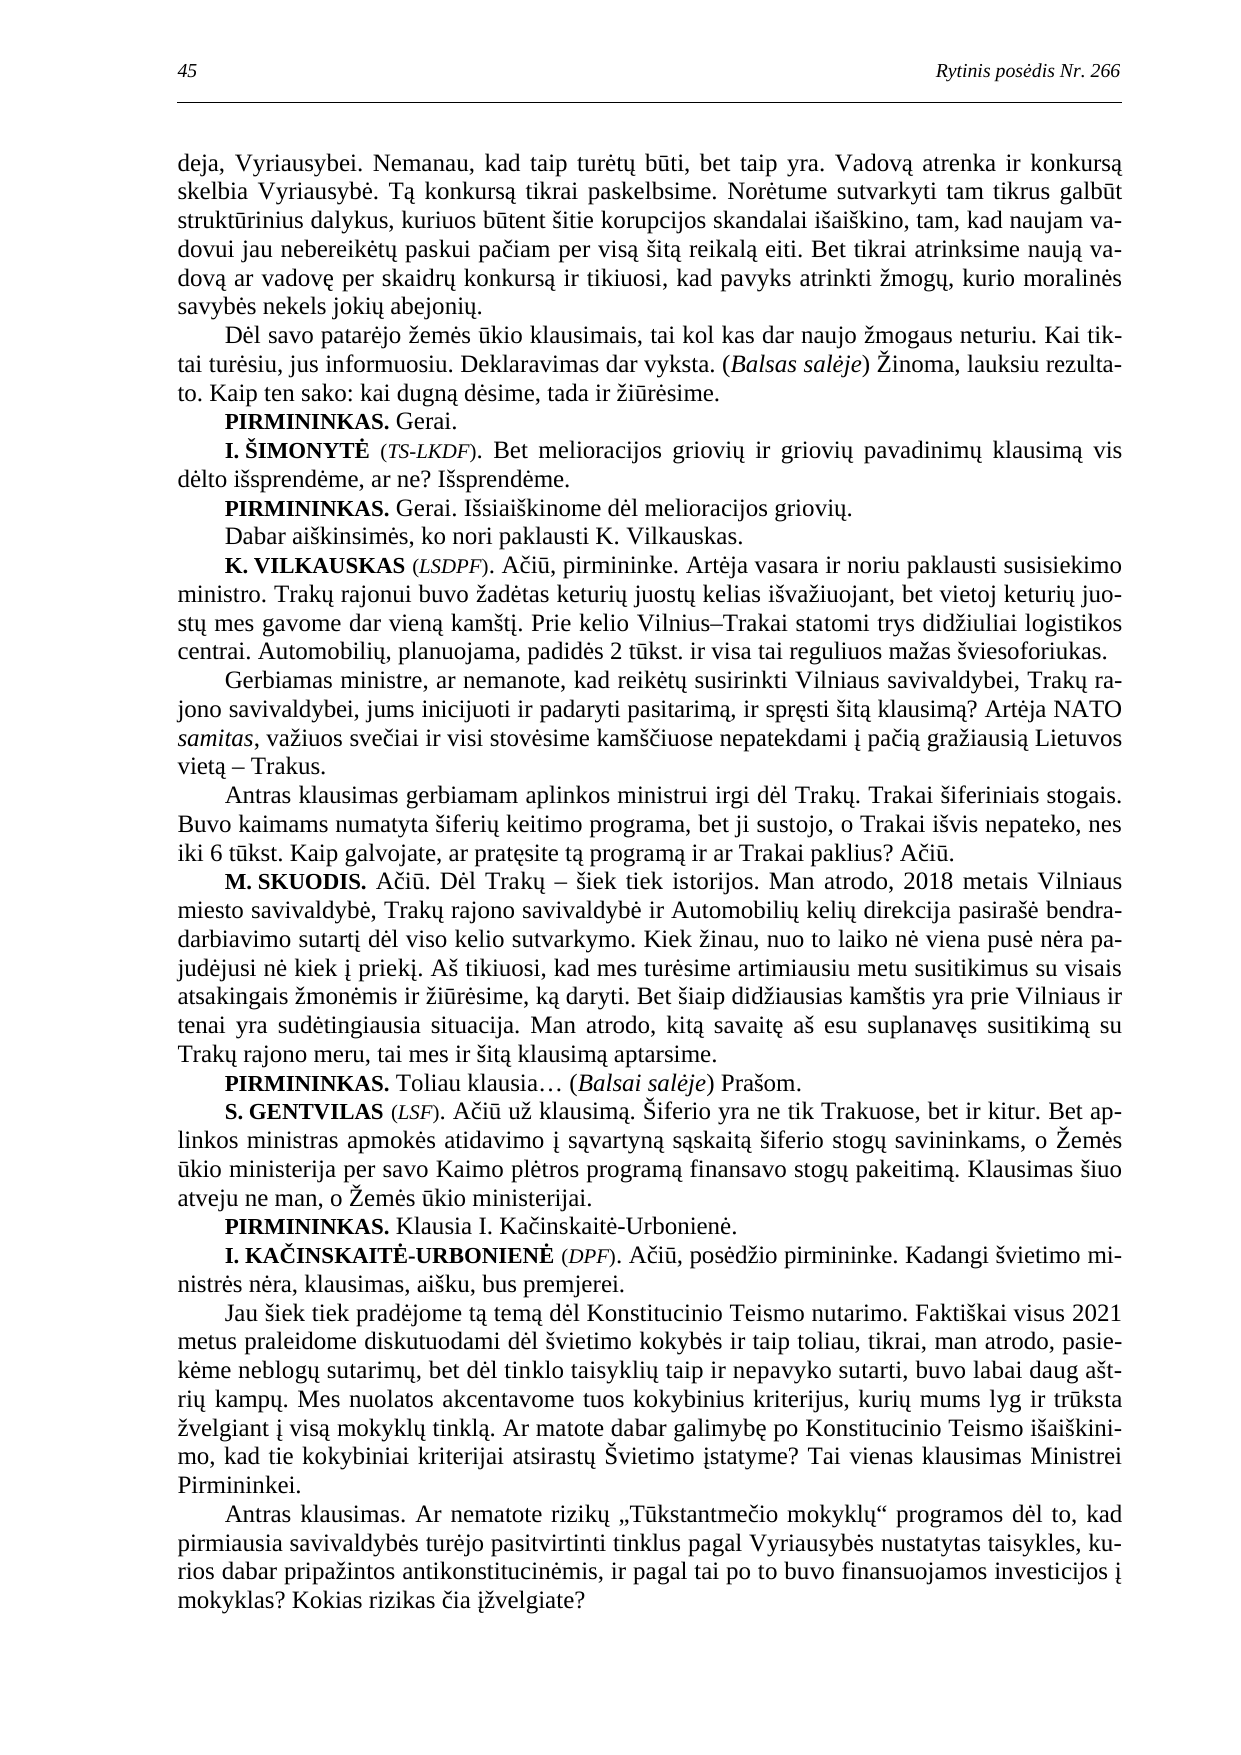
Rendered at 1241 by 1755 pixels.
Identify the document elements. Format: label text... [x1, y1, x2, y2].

text de­ja, Vy­riau­sy­bei. Ne­ma­nau, kad taip tu­rė­tų bū­ti, bet taip yra. Va­do­vą at­ren­ka ir kon­kur­są skel­bia Vy­riau­sy­bė. Tą kon­kur­są tik­rai pa­skelb­si­me. No­rė­tu­me su­tvar­ky­ti tam tik­rus gal­būt struk­tū­ri­nius da­ly­kus, ku­riuos bū­tent ši­tie ko­rup­ci­jos skan­da­lai iš­aiš­ki­no, tam, kad nau­jam va­do­vui jau ne­be­rei­kė­tų pas­kui pa­čiam per vi­są ši­tą rei­ka­lą ei­ti. Bet tik­rai at­rink­si­me nau­ją va­do­vą ar va­do­vę per skaid­rų kon­kur­są ir ti­kiuo­si, kad pa­vyks at­rink­ti žmo­gų, ku­rio mo­ra­li­nės sa­vy­bės ne­kels jo­kių abe­jo­nių. [177, 148, 1122, 320]
text S. GENTVILAS (LSF). Ačiū už klau­si­mą. Ši­fe­rio yra ne tik Tra­kuo­se, bet ir ki­tur. Bet ap­lin­kos mi­nist­ras ap­mo­kės ati­da­vi­mo į są­var­ty­ną są­skai­tą ši­fe­rio sto­gų sa­vi­nin­kams, o Že­mės ūkio mi­nis­te­ri­ja per sa­vo Kai­mo plėt­ros pro­gra­mą fi­nan­sa­vo sto­gų pa­kei­ti­mą. Klau­si­mas šiuo at­ve­ju ne man, o Že­mės ūkio mi­nis­te­ri­jai. [177, 1096, 1122, 1211]
text I. KAČINSKAITĖ-URBONIENĖ (DPF). Ačiū, po­sė­džio pir­mi­nin­ke. Ka­dan­gi švie­ti­mo mi­nist­rės nė­ra, klau­si­mas, aiš­ku, bus prem­je­rei. [177, 1240, 1122, 1298]
text Da­bar aiš­kin­si­mės, ko no­ri pa­klaus­ti K. Vil­kaus­kas. [177, 521, 1122, 550]
text PIRMININKAS. To­liau klau­sia… (Bal­sai sa­lė­je) Pra­šom. [177, 1068, 1122, 1096]
text Ant­ras klau­si­mas ger­bia­mam ap­lin­kos mi­nist­rui ir­gi dėl Tra­kų. Tra­kai ši­fe­ri­niais sto­gais. Bu­vo kai­mams nu­ma­ty­ta ši­fe­rių kei­ti­mo pro­gra­ma, bet ji su­sto­jo, o Tra­kai iš­vis ne­pa­te­ko, nes iki 6 tūkst. Kaip gal­vo­jate, ar pra­tę­si­te tą pro­gra­mą ir ar Tra­kai pa­klius? Ačiū. [177, 780, 1122, 866]
text PIRMININKAS. Klau­sia I. Ka­čins­kai­tė-Ur­bo­nie­nė. [177, 1211, 1122, 1240]
text Ant­ras klau­si­mas. Ar ne­ma­to­te ri­zi­kų „Tūks­tant­me­čio mo­kyk­lų“ pro­gra­mos dėl to, kad pir­miau­sia sa­vi­val­dy­bės tu­rė­jo pa­si­tvir­tin­ti tin­klus pa­gal Vy­riau­sy­bės nu­sta­ty­tas tai­syk­les, ku­rios da­bar pri­pa­žin­tos an­ti­kons­ti­tu­ci­nė­mis, ir pa­gal tai po to bu­vo fi­nan­suo­ja­mos in­ves­ti­ci­jos į mo­kyk­las? Ko­kias ri­zi­kas čia įžvel­gia­te? [177, 1499, 1122, 1614]
text Dėl sa­vo pa­ta­rė­jo že­mės ūkio klau­si­mais, tai kol kas dar nau­jo žmo­gaus ne­tu­riu. Kai tik­tai tu­rė­siu, jus in­for­muo­siu. De­kla­ra­vi­mas dar vyks­ta. (Bal­sas sa­lė­je) Ži­no­ma, lauk­siu re­zul­ta­to. Kaip ten sa­ko: kai dug­ną dė­si­me, ta­da ir žiū­rė­si­me. [177, 320, 1122, 406]
text PIRMININKAS. Ge­rai. [177, 406, 1122, 435]
text Jau šiek tiek pra­dė­jo­me tą te­mą dėl Kon­sti­tu­ci­nio Teis­mo nu­ta­ri­mo. Fak­tiš­kai vi­sus 2021 me­tus pra­lei­do­me dis­ku­tuo­da­mi dėl švie­ti­mo ko­ky­bės ir taip to­liau, tik­rai, man at­ro­do, pa­sie­kė­me ne­blo­gų su­ta­ri­mų, bet dėl tin­klo tai­syk­lių taip ir ne­pa­vy­ko su­tar­ti, bu­vo la­bai daug ašt­rių kam­pų. Mes nuo­la­tos ak­cen­ta­vo­me tuos ko­ky­bi­nius kri­te­ri­jus, ku­rių mums lyg ir trūks­ta žvel­giant į vi­są mo­kyk­lų tin­klą. Ar ma­to­te da­bar ga­li­my­bę po Kon­sti­tu­ci­nio Teis­mo iš­aiš­ki­ni­mo, kad tie ko­ky­bi­niai kri­te­ri­jai at­si­ras­tų Švie­ti­mo įsta­ty­me? Tai vie­nas klau­si­mas Mi­nist­rei Pir­mi­nin­kei. [177, 1298, 1122, 1499]
text K. VILKAUSKAS (LSDPF). Ačiū, pir­mi­nin­ke. Ar­tė­ja va­sa­ra ir no­riu pa­klaus­ti su­si­sie­ki­mo mi­nist­ro. Tra­kų ra­jo­nui bu­vo ža­dė­tas ke­tu­rių juos­tų ke­lias iš­va­žiuo­jant, bet vie­to­j ke­tu­rių juo­­stų mes ga­vo­me dar vie­ną kamš­tį. Prie kelio Vilnius–Trakai sta­to­mi trys di­džiu­liai lo­gis­ti­kos cen­trai. Au­to­mo­bi­lių, pla­nuo­ja­ma, pa­di­dės 2 tūkst. ir vi­sa tai re­gu­liuos ma­žas švie­so­fo­riu­kas. [177, 550, 1122, 665]
text PIRMININKAS. Ge­rai. Iš­si­aiš­ki­no­me dėl me­lio­ra­ci­jos grio­vių. [177, 493, 1122, 521]
text I. ŠIMONYTĖ (TS-LKDF). Bet me­lio­ra­ci­jos grio­vių ir grio­vių pa­va­di­ni­mų klau­si­mą vis dėl­to iš­spren­dė­me, ar ne? Iš­spren­dė­me. [177, 435, 1122, 493]
text Ger­bia­mas mi­nist­re, ar ne­ma­no­te, kad rei­kė­tų su­si­rink­ti Vil­niaus sa­vi­val­dy­bei, Tra­kų ra­jo­no sa­vi­val­dy­bei, jums ini­ci­juo­ti ir pa­da­ry­ti pa­si­ta­ri­mą, ir spręs­ti ši­tą klau­si­mą? Ar­tė­ja NATO sa­mi­tas, va­žiuos sve­čiai ir vi­si sto­vė­si­me kamš­čiuo­se ne­pa­tek­da­mi į pa­čią gra­žiau­sią Lie­tu­vos vie­tą – Tra­kus. [177, 665, 1122, 780]
text M. SKUODIS. Ačiū. Dėl Tra­kų – šiek tiek is­to­ri­jos. Man at­ro­do, 2018 me­tais Vil­niaus mie­s­to sa­vi­val­dy­bė, Tra­kų ra­jo­no sa­vi­val­dy­bė ir Au­to­mo­bi­lių ke­lių di­rek­ci­ja pa­si­ra­šė ben­dra­dar­bia­vi­mo su­tar­tį dėl vi­so ke­lio su­tvar­ky­mo. Kiek ži­nau, nuo to lai­ko nė vie­na pu­sė nė­ra pa­ju­dė­ju­si nė kiek į prie­kį. Aš ti­kiuo­si, kad mes tu­rė­si­me ar­ti­miau­siu me­tu su­si­ti­ki­mus su vi­sais at­sa­kin­gais žmo­nė­mis ir žiū­rė­si­me, ką da­ry­ti. Bet šiaip di­džiau­sias kamš­tis yra prie Vil­niaus ir te­nai yra su­dė­tin­giau­sia si­tu­a­ci­ja. Man at­ro­do, ki­tą sa­vai­tę aš esu su­pla­na­vęs su­si­ti­ki­mą su Tra­kų ra­jo­no me­ru, tai mes ir ši­tą klau­si­mą ap­tar­si­me. [177, 866, 1122, 1068]
